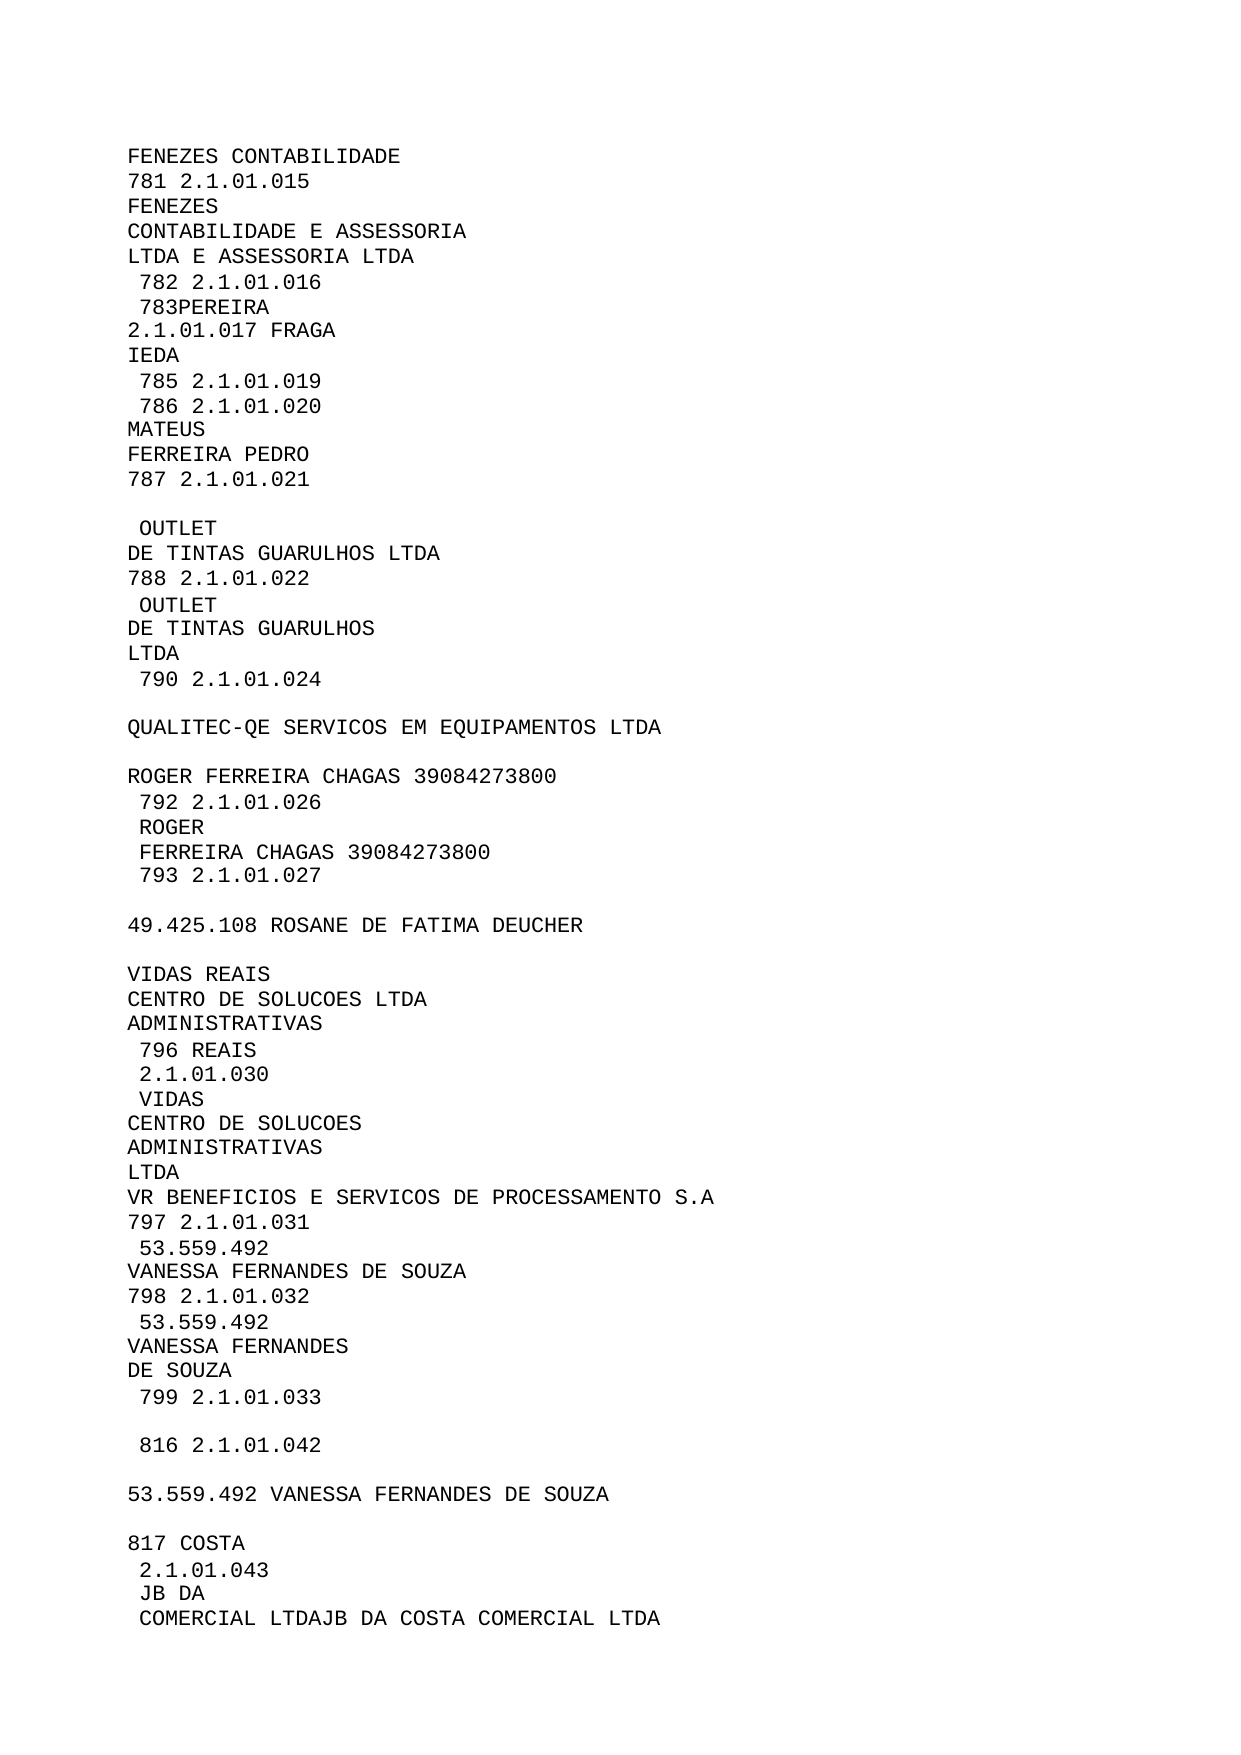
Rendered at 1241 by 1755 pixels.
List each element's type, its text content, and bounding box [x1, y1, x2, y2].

text 49.425.108 ROSANE DE FATIMA DEUCHER VIDAS REAIS [127, 890, 632, 988]
text ROGER [139, 815, 1066, 839]
text DE TINTAS GUARULHOS LTDA [127, 617, 389, 667]
text 786 2.1.01.020 [139, 394, 1066, 418]
text DE TINTAS GUARULHOS LTDA 788 2.1.01.022 [127, 542, 463, 592]
text VR BENEFICIOS E SERVICOS DE PROCESSAMENTO S.A 797 2.1.01.031 [127, 1186, 744, 1236]
text 782 2.1.01.016 [139, 269, 1066, 294]
text 53.559.492 VANESSA FERNANDES DE SOUZA 817 COSTA [127, 1459, 632, 1557]
text QUALITEC-QE SERVICOS EM EQUIPAMENTOS LTDA ROGER FERREIRA CHAGAS 39084273800 [127, 692, 718, 790]
text 790 2.1.01.024 [139, 667, 1066, 691]
text 53.559.492 [139, 1236, 1066, 1261]
text CONTABILIDADE E ASSESSORIA LTDA E ASSESSORIA LTDA [127, 220, 502, 269]
text MATEUS FERREIRA PEDRO 787 2.1.01.021 [127, 418, 324, 493]
text VIDAS [139, 1087, 1066, 1112]
text 2.1.01.030 [139, 1062, 1066, 1087]
text 796 REAIS [139, 1037, 1066, 1062]
text 2.1.01.017 FRAGA IEDA [127, 319, 389, 369]
text JB DA [139, 1582, 1066, 1607]
text 816 2.1.01.042 [139, 1434, 1066, 1459]
text CENTRO DE SOLUCOES LTDA ADMINISTRATIVAS [127, 988, 494, 1037]
text 792 2.1.01.026 [139, 790, 1066, 815]
text 53.559.492 [139, 1310, 1066, 1335]
text VANESSA FERNANDES DE SOUZA 798 2.1.01.032 [127, 1261, 502, 1310]
text 799 2.1.01.033 [139, 1384, 1066, 1409]
text 783PEREIRA [139, 294, 1066, 319]
text COMERCIAL LTDAJB DA COSTA COMERCIAL LTDA [139, 1607, 1066, 1632]
text OUTLET [139, 592, 1066, 617]
text FENEZES CONTABILIDADE 781 2.1.01.015 FENEZES [127, 146, 415, 220]
text CENTRO DE SOLUCOES ADMINISTRATIVAS LTDA [127, 1112, 376, 1186]
text VANESSA FERNANDES DE SOUZA [127, 1335, 363, 1384]
text 793 2.1.01.027 [139, 864, 1066, 889]
text OUTLET [139, 518, 1066, 542]
text 785 2.1.01.019 [139, 369, 1066, 394]
text 2.1.01.043 [139, 1557, 1066, 1582]
text FERREIRA CHAGAS 39084273800 [139, 839, 1066, 864]
